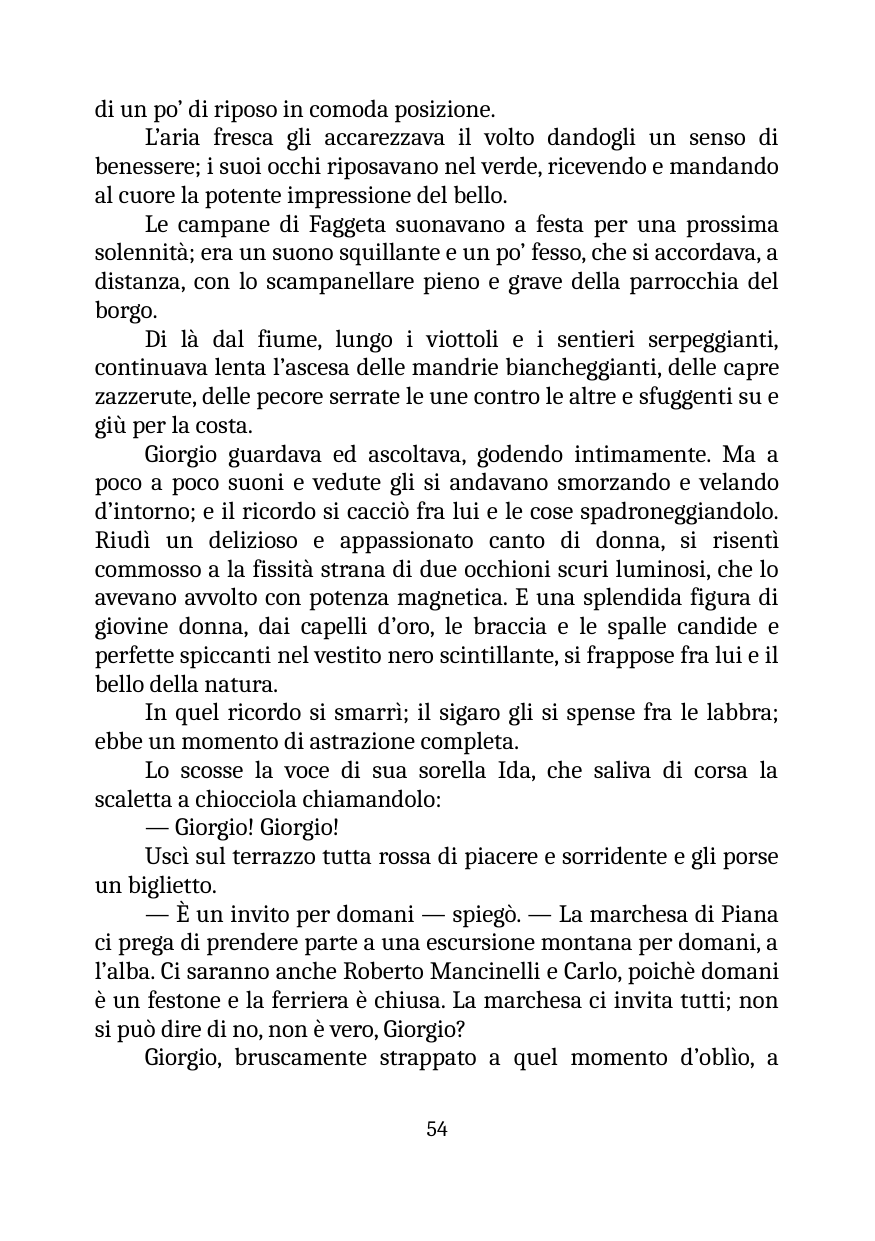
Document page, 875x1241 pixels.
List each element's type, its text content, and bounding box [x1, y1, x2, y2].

text — Giorgio! Giorgio! [94, 813, 779, 842]
text In quel ricordo si smarrì; il sigaro gli si spense fra le labbra; ebbe un momento di astrazione completa. [94, 698, 779, 756]
text di un po’ di riposo in comoda posizione. [94, 94, 779, 123]
text Lo scosse la voce di sua sorella Ida, che saliva di corsa la scaletta a chiocciola chiamandolo: [94, 756, 779, 813]
text Giorgio, bruscamente strappato a quel momento d’oblìo, a [94, 1043, 779, 1072]
text Le campane di Faggeta suonavano a festa per una prossima solennità; era un suono squillante e un po’ fesso, che si accordava, a distanza, con lo scampanellare pieno e grave della parrocchia del borgo. [94, 209, 779, 324]
text Uscì sul terrazzo tutta rossa di piacere e sorridente e gli porse un biglietto. [94, 842, 779, 899]
text Di là dal fiume, lungo i viottoli e i sentieri serpeggianti, continuava lenta l’ascesa delle mandrie biancheggianti, delle capre zazzerute, delle pecore serrate le une contro le altre e sfuggenti su e giù per la costa. [94, 324, 779, 439]
text Giorgio guardava ed ascoltava, godendo intimamente. Ma a poco a poco suoni e vedute gli si andavano smorzando e velando d’intorno; e il ricordo si cacciò fra lui e le cose spadroneggiandolo. Riudì un delizioso e appassionato canto di donna, si risentì commosso a la fissità strana di due occhioni scuri luminosi, che lo avevano avvolto con potenza magnetica. E una splendida figura di giovine donna, dai capelli d’oro, le braccia e le spalle candide e perfette spiccanti nel vestito nero scintillante, si frappose fra lui e il bello della natura. [94, 439, 779, 698]
text — È un invito per domani — spiegò. — La marchesa di Piana ci prega di prendere parte a una escursione montana per domani, a l’alba. Ci saranno anche Roberto Mancinelli e Carlo, poichè domani è un festone e la ferriera è chiusa. La marchesa ci invita tutti; non si può dire di no, non è vero, Giorgio? [94, 899, 779, 1043]
text L’aria fresca gli accarezzava il volto dandogli un senso di benessere; i suoi occhi riposavano nel verde, ricevendo e mandando al cuore la potente impressione del bello. [94, 123, 779, 209]
